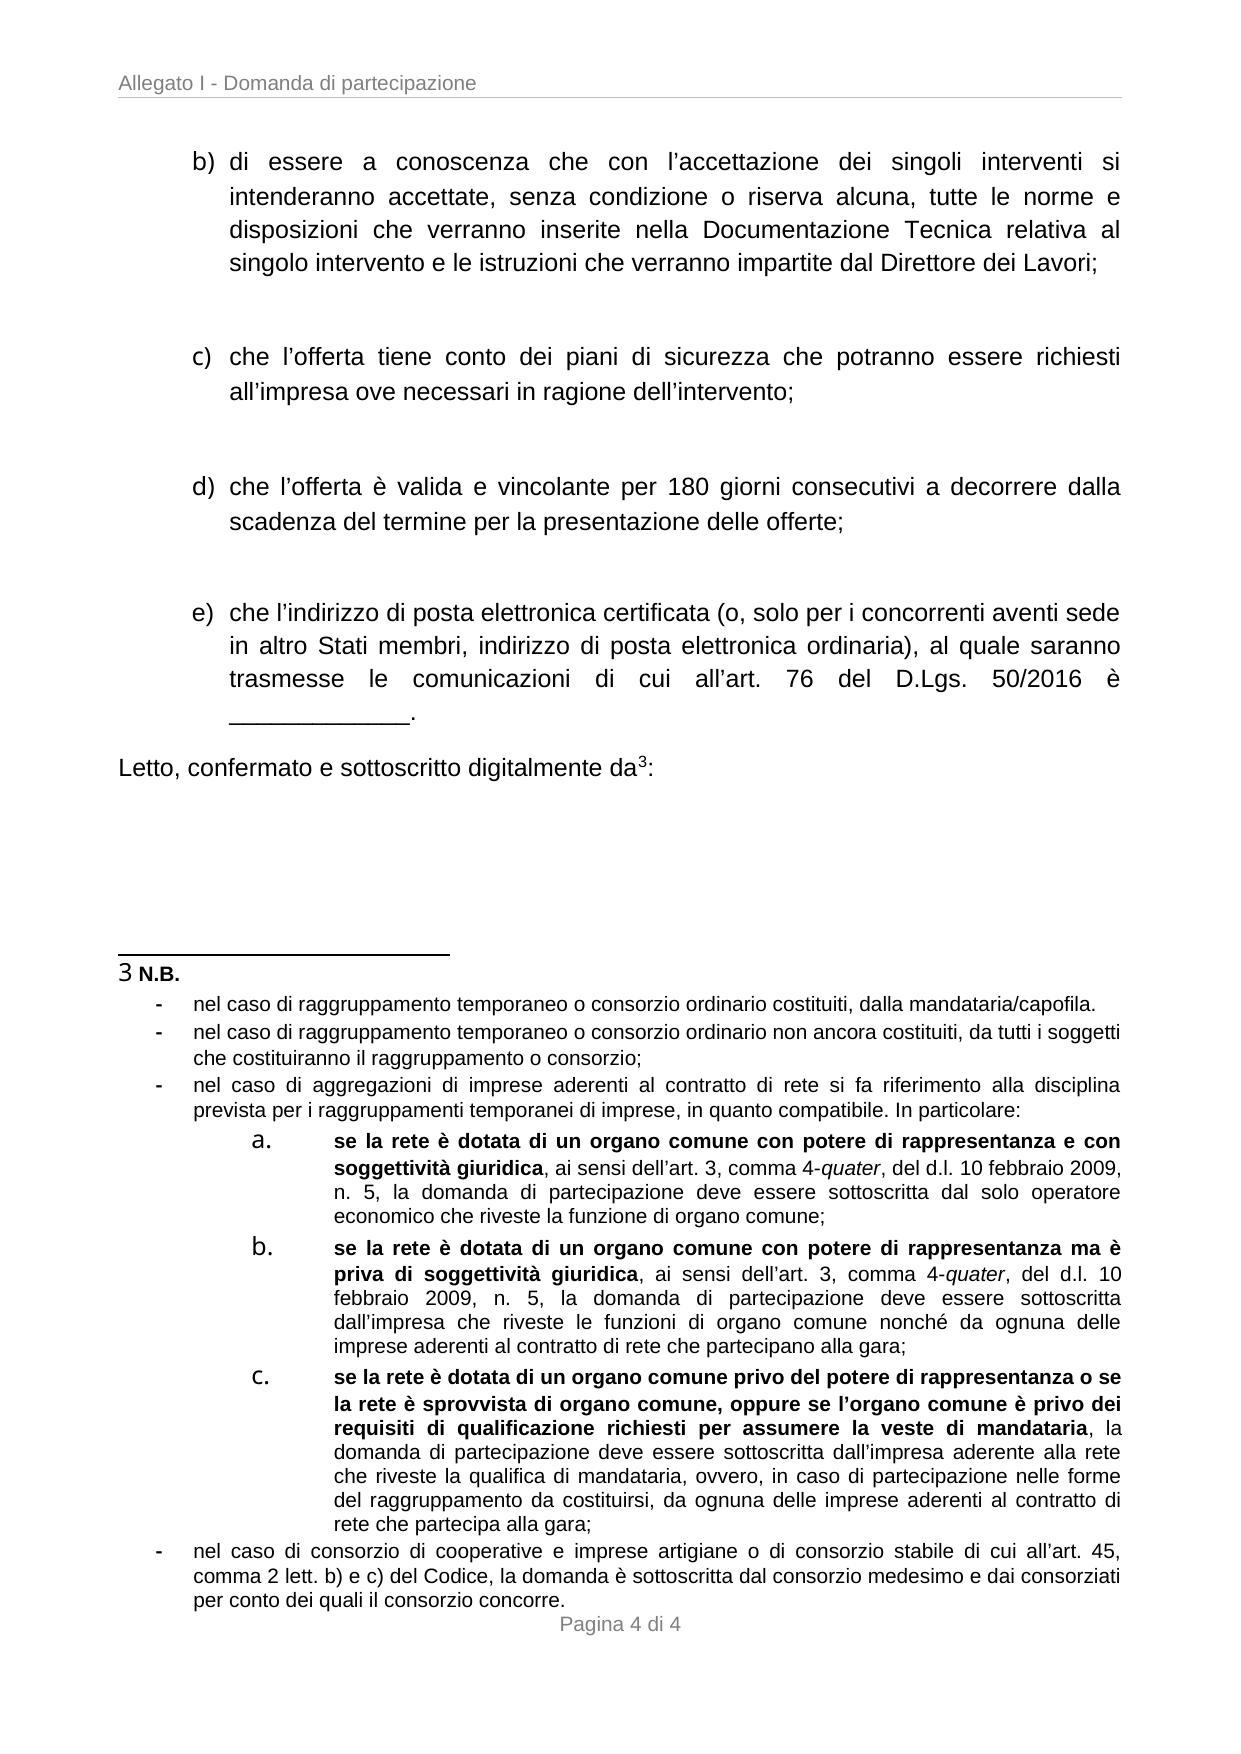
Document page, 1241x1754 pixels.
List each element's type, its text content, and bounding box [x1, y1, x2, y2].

list se la rete è dotata di un organo comune privo del potere di rappresentanza o se la rete è sprovvista di organo comune, oppure se l’organo comune è privo dei requisiti di qualificazione richiesti per assumere la veste di mandataria, la domanda di partecipazione deve essere sottoscritta dall’impresa aderente alla rete che riveste la qualifica di mandataria, ovvero, in caso di partecipazione nelle forme del raggruppamento da costituirsi, da ognuna delle imprese aderenti al contratto di rete che partecipa alla gara; [251, 1358, 1122, 1536]
list che l’indirizzo di posta elettronica certificata (o, solo per i concorrenti aventi sede in altro Stati membri, indirizzo di posta elettronica ordinaria), al quale saranno trasmesse le comunicazioni di cui all’art. 76 del D.Lgs. 50/2016 è _____________. [192, 598, 1122, 725]
list nel caso di consorzio di cooperative e imprese artigiane o di consorzio stabile di cui all’art. 45, comma 2 lett. b) e c) del Codice, la domanda è sottoscritta dal consorzio medesimo e dai consorziati per conto dei quali il consorzio concorre. [156, 1536, 1122, 1612]
list che l’offerta tiene conto dei piani di sicurezza che potranno essere richiesti all’impresa ove necessari in ragione dell’intervento; [192, 339, 1122, 406]
list che l’offerta è valida e vincolante per 180 giorni consecutivi a decorrere dalla scadenza del termine per la presentazione delle offerte; [192, 468, 1122, 535]
list se la rete è dotata di un organo comune con potere di rappresentanza e con soggettività giuridica, ai sensi dell’art. 3, comma 4-quater, del d.l. 10 febbraio 2009, n. 5, la domanda di partecipazione deve essere sottoscritta dal solo operatore economico che riveste la funzione di organo comune; [251, 1122, 1122, 1228]
list se la rete è dotata di un organo comune con potere di rappresentanza ma è priva di soggettività giuridica, ai sensi dell’art. 3, comma 4-quater, del d.l. 10 febbraio 2009, n. 5, la domanda di partecipazione deve essere sottoscritta dall’impresa che riveste le funzioni di organo comune nonché da ognuna delle imprese aderenti al contratto di rete che partecipano alla gara; [251, 1228, 1122, 1358]
list nel caso di raggruppamento temporaneo o consorzio ordinario non ancora costituiti, da tutti i soggetti che costituiranno il raggruppamento o consorzio; [156, 1017, 1122, 1070]
text N.B. [118, 955, 1122, 989]
text Letto, confermato e sottoscritto digitalmente da: [118, 753, 1122, 781]
list nel caso di raggruppamento temporaneo o consorzio ordinario costituiti, dalla mandataria/capofila. [156, 989, 1122, 1017]
list di essere a conoscenza che con l’accettazione dei singoli interventi si intenderanno accettate, senza condizione o riserva alcuna, tutte le norme e disposizioni che verranno inserite nella Documentazione Tecnica relativa al singolo intervento e le istruzioni che verranno impartite dal Direttore dei Lavori; [192, 143, 1122, 277]
list nel caso di aggregazioni di imprese aderenti al contratto di rete si fa riferimento alla disciplina prevista per i raggruppamenti temporanei di imprese, in quanto compatibile. In particolare: [156, 1070, 1122, 1122]
